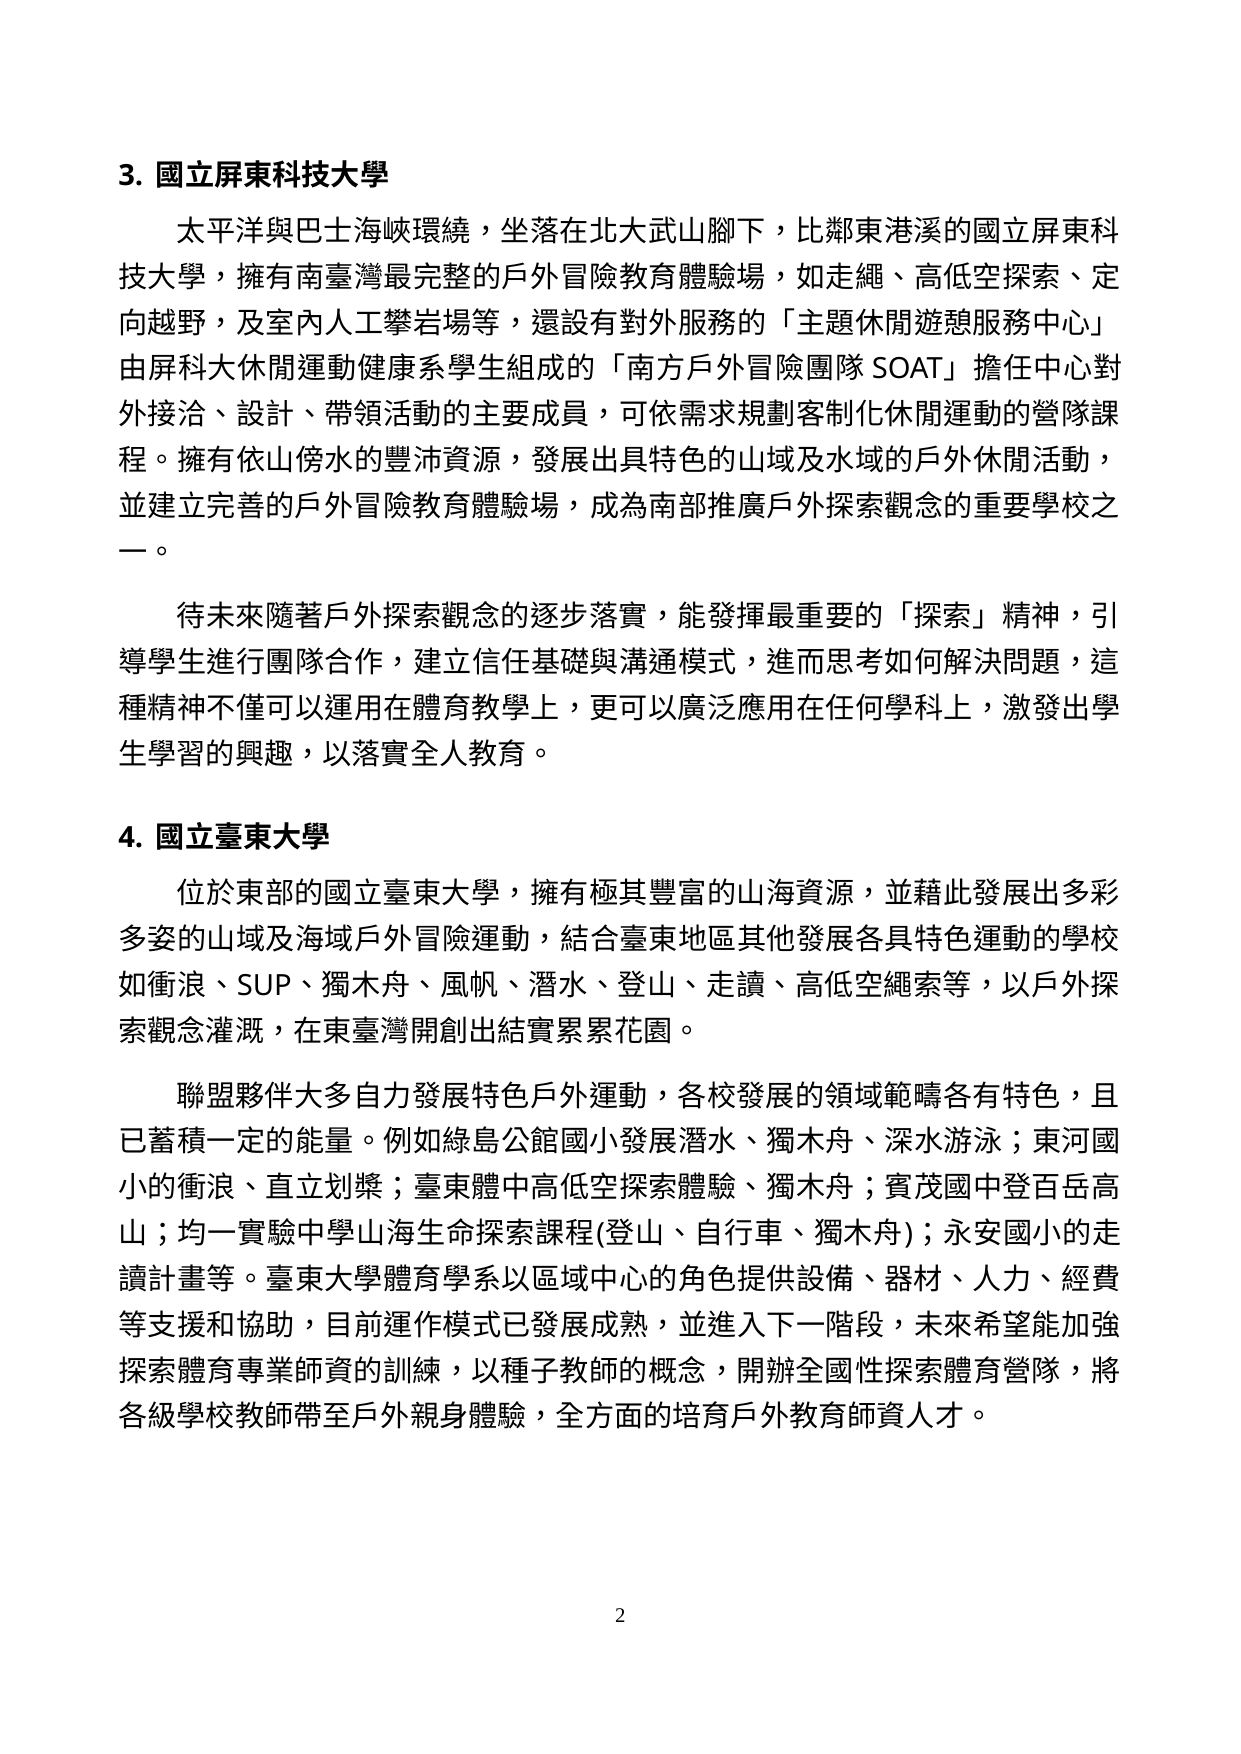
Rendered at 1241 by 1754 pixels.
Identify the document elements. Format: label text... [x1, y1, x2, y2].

text 太平洋與巴士海峽環繞，坐落在北大武山腳下，比鄰東港溪的國立屏東科技大學，擁有南臺灣最完整的戶外冒險教育體驗場，如走繩、高低空探索、定向越野，及室內人工攀岩場等，還設有對外服務的「主題休閒遊憩服務中心」，由屏科大休閒運動健康系學生組成的「南方戶外冒險團隊SOAT」擔任中心對外接洽、設計、帶領活動的主要成員，可依需求規劃客制化休閒運動的營隊課程。擁有依山傍水的豐沛資源，發展出具特色的山域及水域的戶外休閒活動，並建立完善的戶外冒險教育體驗場，成為南部推廣戶外探索觀念的重要學校之一。 [118, 204, 1122, 571]
text 位於東部的國立臺東大學，擁有極其豐富的山海資源，並藉此發展出多彩多姿的山域及海域戶外冒險運動，結合臺東地區其他發展各具特色運動的學校，如衝浪、SUP、獨木舟、風帆、潛水、登山、走讀、高低空繩索等，以戶外探索觀念灌溉，在東臺灣開創出結實累累花園。 [118, 867, 1122, 1050]
text 聯盟夥伴大多自力發展特色戶外運動，各校發展的領域範疇各有特色，且已蓄積一定的能量。例如綠島公館國小發展潛水、獨木舟、深水游泳；東河國小的衝浪、直立划槳；臺東體中高低空探索體驗、獨木舟；賓茂國中登百岳高山；均一實驗中學山海生命探索課程(登山、自行車、獨木舟)；永安國小的走讀計畫等。臺東大學體育學系以區域中心的角色提供設備、器材、人力、經費等支援和協助，目前運作模式已發展成熟，並進入下一階段，未來希望能加強探索體育專業師資的訓練，以種子教師的概念，開辦全國性探索體育營隊，將各級學校教師帶至戶外親身體驗，全方面的培育戶外教育師資人才。 [118, 1069, 1122, 1435]
list 國立屏東科技大學 [118, 129, 1122, 204]
list 國立臺東大學 [118, 792, 1122, 867]
text 待未來隨著戶外探索觀念的逐步落實，能發揮最重要的「探索」精神，引導學生進行團隊合作，建立信任基礎與溝通模式，進而思考如何解決問題，這種精神不僅可以運用在體育教學上，更可以廣泛應用在任何學科上，激發出學生學習的興趣，以落實全人教育。 [118, 589, 1122, 773]
